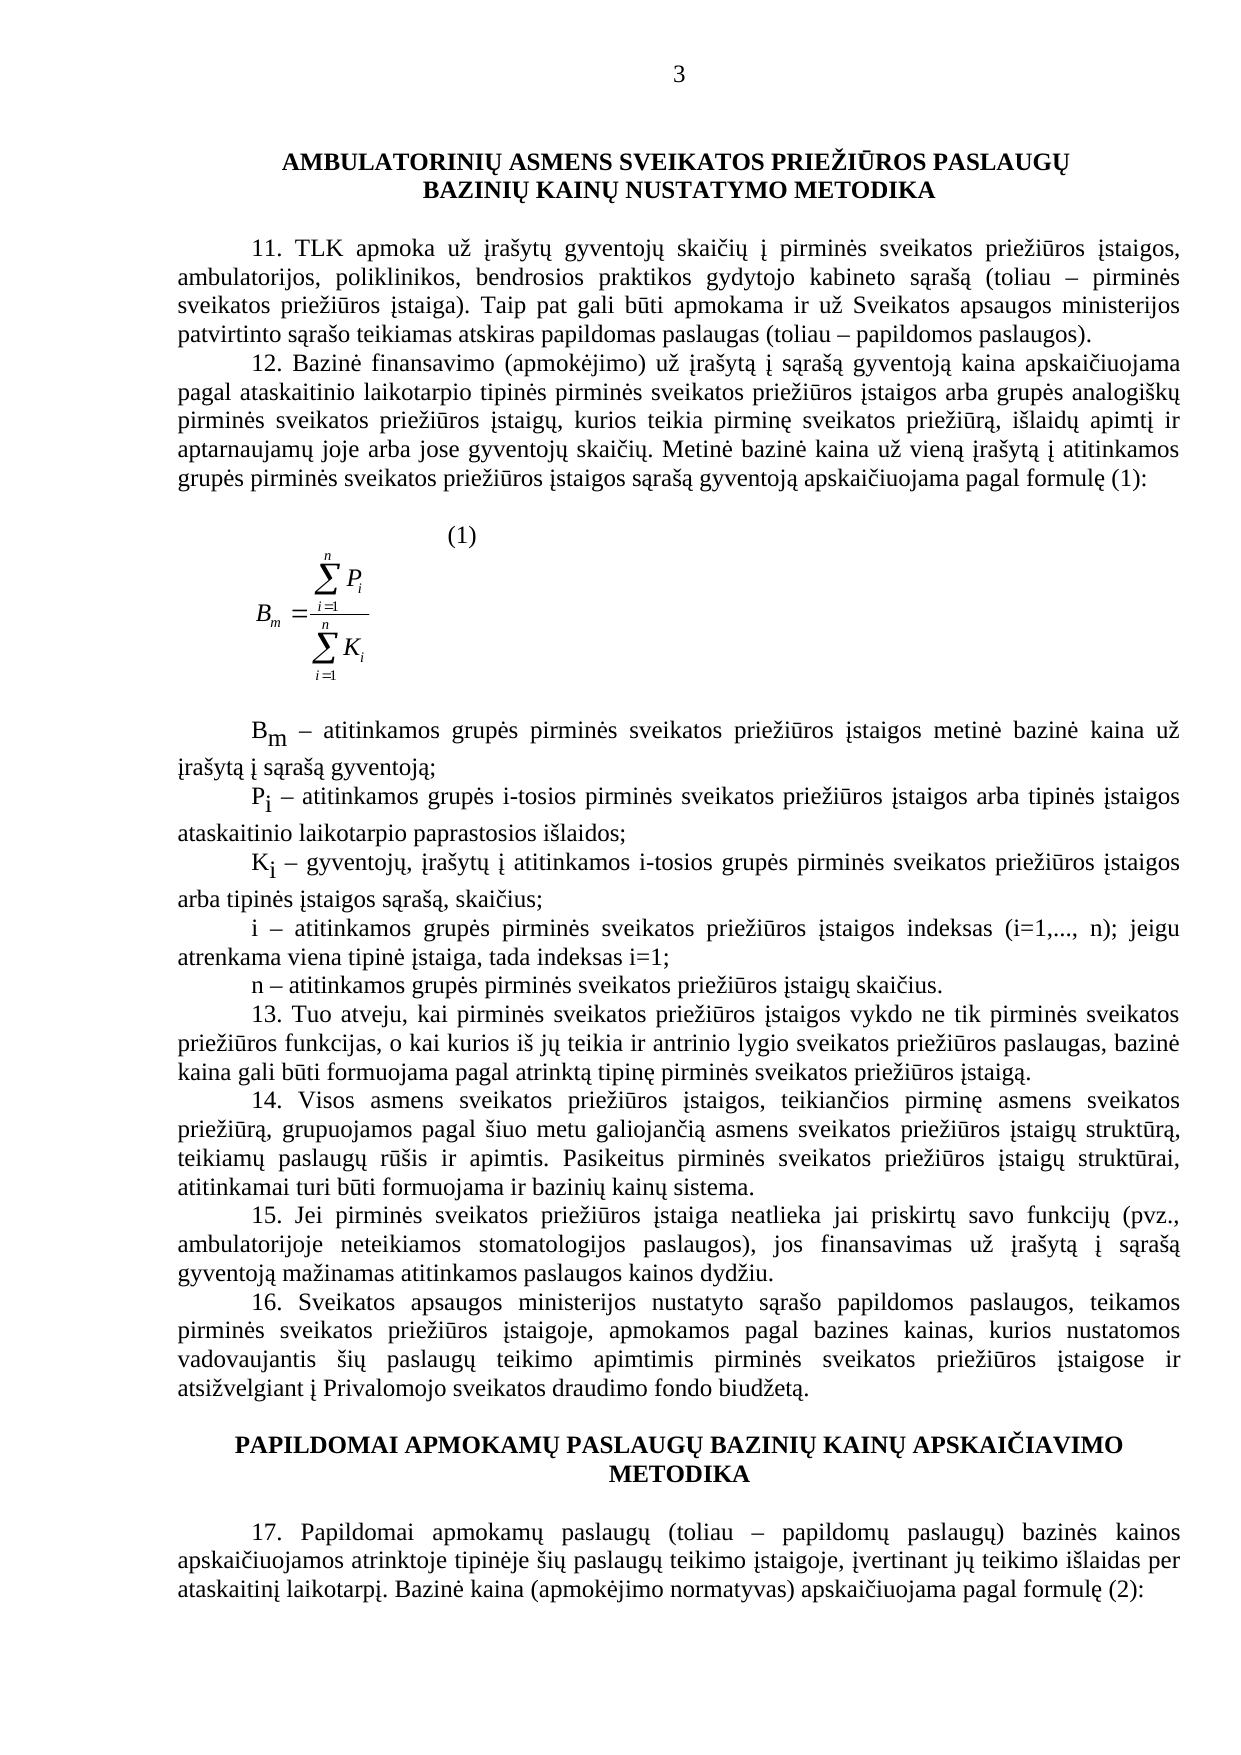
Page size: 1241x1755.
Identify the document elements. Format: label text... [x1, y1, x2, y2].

text (1) [177, 521, 1181, 686]
text 15. Jei pirminės sveikatos priežiūros įstaiga neatlieka jai priskirtų savo funkcijų (pvz., ambulatorijoje neteikiamos stomatologijos paslaugos), jos finansavimas už įrašytą į sąrašą gyventoją mažinamas atitinkamos paslaugos kainos dydžiu. [177, 1201, 1181, 1287]
text BAZINIŲ KAINŲ NUSTATYMO METODIKA [177, 176, 1181, 204]
text 14. Visos asmens sveikatos priežiūros įstaigos, teikiančios pirminę asmens sveikatos priežiūrą, grupuojamos pagal šiuo metu galiojančią asmens sveikatos priežiūros įstaigų struktūrą, teikiamų paslaugų rūšis ir apimtis. Pasikeitus pirminės sveikatos priežiūros įstaigų struktūrai, atitinkamai turi būti formuojama ir bazinių kainų sistema. [177, 1086, 1181, 1201]
text 11. TLK apmoka už įrašytų gyventojų skaičių į pirminės sveikatos priežiūros įstaigos, ambulatorijos, poliklinikos, bendrosios praktikos gydytojo kabineto sąrašą (toliau – pirminės sveikatos priežiūros įstaiga). Taip pat gali būti apmokama ir už Sveikatos apsaugos ministerijos patvirtinto sąrašo teikiamas atskiras papildomas paslaugas (toliau – papildomos paslaugos). [177, 233, 1181, 348]
text PAPILDOMAI APMOKAMŲ PASLAUGŲ BAZINIŲ KAINŲ APSKAIČIAVIMO METODIKA [177, 1431, 1181, 1488]
text n – atitinkamos grupės pirminės sveikatos priežiūros įstaigų skaičius. [177, 971, 1181, 999]
text i – atitinkamos grupės pirminės sveikatos priežiūros įstaigos indeksas (i=1,..., n); jeigu atrenkama viena tipinė įstaiga, tada indeksas i=1; [177, 913, 1181, 971]
text 13. Tuo atveju, kai pirminės sveikatos priežiūros įstaigos vykdo ne tik pirminės sveikatos priežiūros funkcijas, o kai kurios iš jų teikia ir antrinio lygio sveikatos priežiūros paslaugas, bazinė kaina gali būti formuojama pagal atrinktą tipinę pirminės sveikatos priežiūros įstaigą. [177, 999, 1181, 1086]
text AMBULATORINIŲ ASMENS SVEIKATOS PRIEŽIŪROS PASLAUGŲ [177, 147, 1181, 176]
text Pi – atitinkamos grupės i-tosios pirminės sveikatos priežiūros įstaigos arba tipinės įstaigos ataskaitinio laikotarpio paprastosios išlaidos; [177, 781, 1181, 847]
text 16. Sveikatos apsaugos ministerijos nustatyto sąrašo papildomos paslaugos, teikamos pirminės sveikatos priežiūros įstaigoje, apmokamos pagal bazines kainas, kurios nustatomos vadovaujantis šių paslaugų teikimo apimtimis pirminės sveikatos priežiūros įstaigose ir atsižvelgiant į Privalomojo sveikatos draudimo fondo biudžetą. [177, 1287, 1181, 1402]
text 12. Bazinė finansavimo (apmokėjimo) už įrašytą į sąrašą gyventoją kaina apskaičiuojama pagal ataskaitinio laikotarpio tipinės pirminės sveikatos priežiūros įstaigos arba grupės analogiškų pirminės sveikatos priežiūros įstaigų, kurios teikia pirminę sveikatos priežiūrą, išlaidų apimtį ir aptarnaujamų joje arba jose gyventojų skaičių. Metinė bazinė kaina už vieną įrašytą į atitinkamos grupės pirminės sveikatos priežiūros įstaigos sąrašą gyventoją apskaičiuojama pagal formulę (1): [177, 348, 1181, 492]
text 17. Papildomai apmokamų paslaugų (toliau – papildomų paslaugų) bazinės kainos apskaičiuojamos atrinktoje tipinėje šių paslaugų teikimo įstaigoje, įvertinant jų teikimo išlaidas per ataskaitinį laikotarpį. Bazinė kaina (apmokėjimo normatyvas) apskaičiuojama pagal formulę (2): [177, 1517, 1181, 1603]
text Bm – atitinkamos grupės pirminės sveikatos priežiūros įstaigos metinė bazinė kaina už įrašytą į sąrašą gyventoją; [177, 715, 1181, 781]
text Ki – gyventojų, įrašytų į atitinkamos i-tosios grupės pirminės sveikatos priežiūros įstaigos arba tipinės įstaigos sąrašą, skaičius; [177, 847, 1181, 913]
